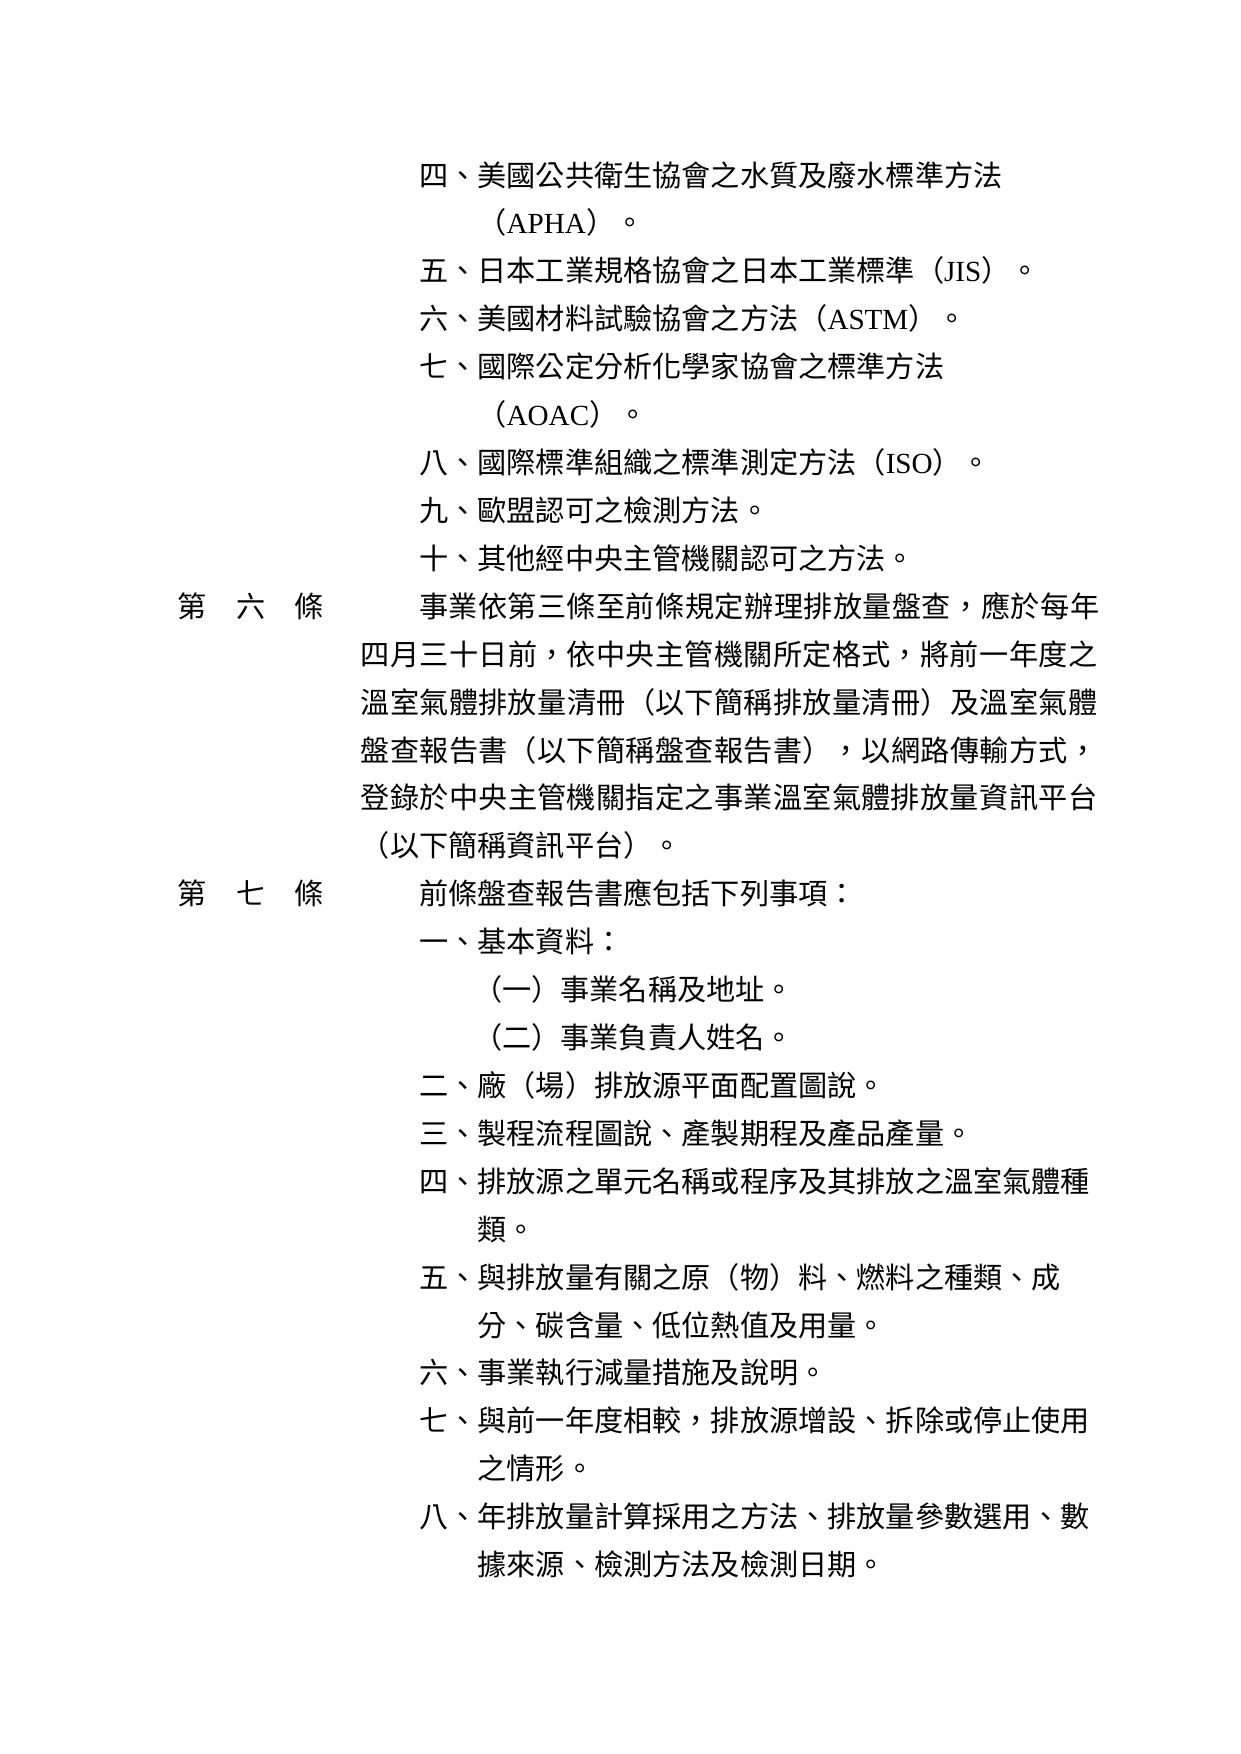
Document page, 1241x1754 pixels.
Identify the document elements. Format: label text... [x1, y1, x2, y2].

table_cell 第 五 條 [183, 148, 361, 579]
table_cell 事業依第三條至前條規定辦理排放量盤查，應於每年四月三十日前，依中央主管機關所定格式，將前一年度之溫室氣體排放量清冊（以下簡稱排放量清冊）及溫室氣體盤查報告書（以下簡稱盤查報告書），以網路傳輸方式，登錄於中央主管機關指定之事業溫室氣體排放量資訊平台（以下簡稱資訊平台）。 [361, 579, 1099, 866]
table_cell 第 七 條 [183, 866, 361, 1585]
table_cell 四、美國公共衛生協會之水質及廢水標準方法（APHA）。 五、日本工業規格協會之日本工業標準（JIS）。 六、美國材料試驗協會之方法（ASTM）。 七、國際公定分析化學家協會之標準方法（AOAC）。 八、國際標準組織之標準測定方法（ISO）。 九、歐盟認可之檢測方法。 十、其他經中央主管機關認可之方法。 [361, 148, 1099, 579]
table_cell 第 六 條 [183, 579, 361, 866]
table_cell 前條盤查報告書應包括下列事項： 一、基本資料： （一）事業名稱及地址。 （二）事業負責人姓名。 二、廠（場）排放源平面配置圖說。 三、製程流程圖說、產製期程及產品產量。 四、排放源之單元名稱或程序及其排放之溫室氣體種類。 五、與排放量有關之原（物）料、燃料之種類、成分、碳含量、低位熱值及用量。 六、事業執行減量措施及說明。 七、與前一年度相較，排放源增設、拆除或停止使用之情形。 八、年排放量計算採用之方法、排放量參數選用、數據來源、檢測方法及檢測日期。 [361, 866, 1099, 1585]
